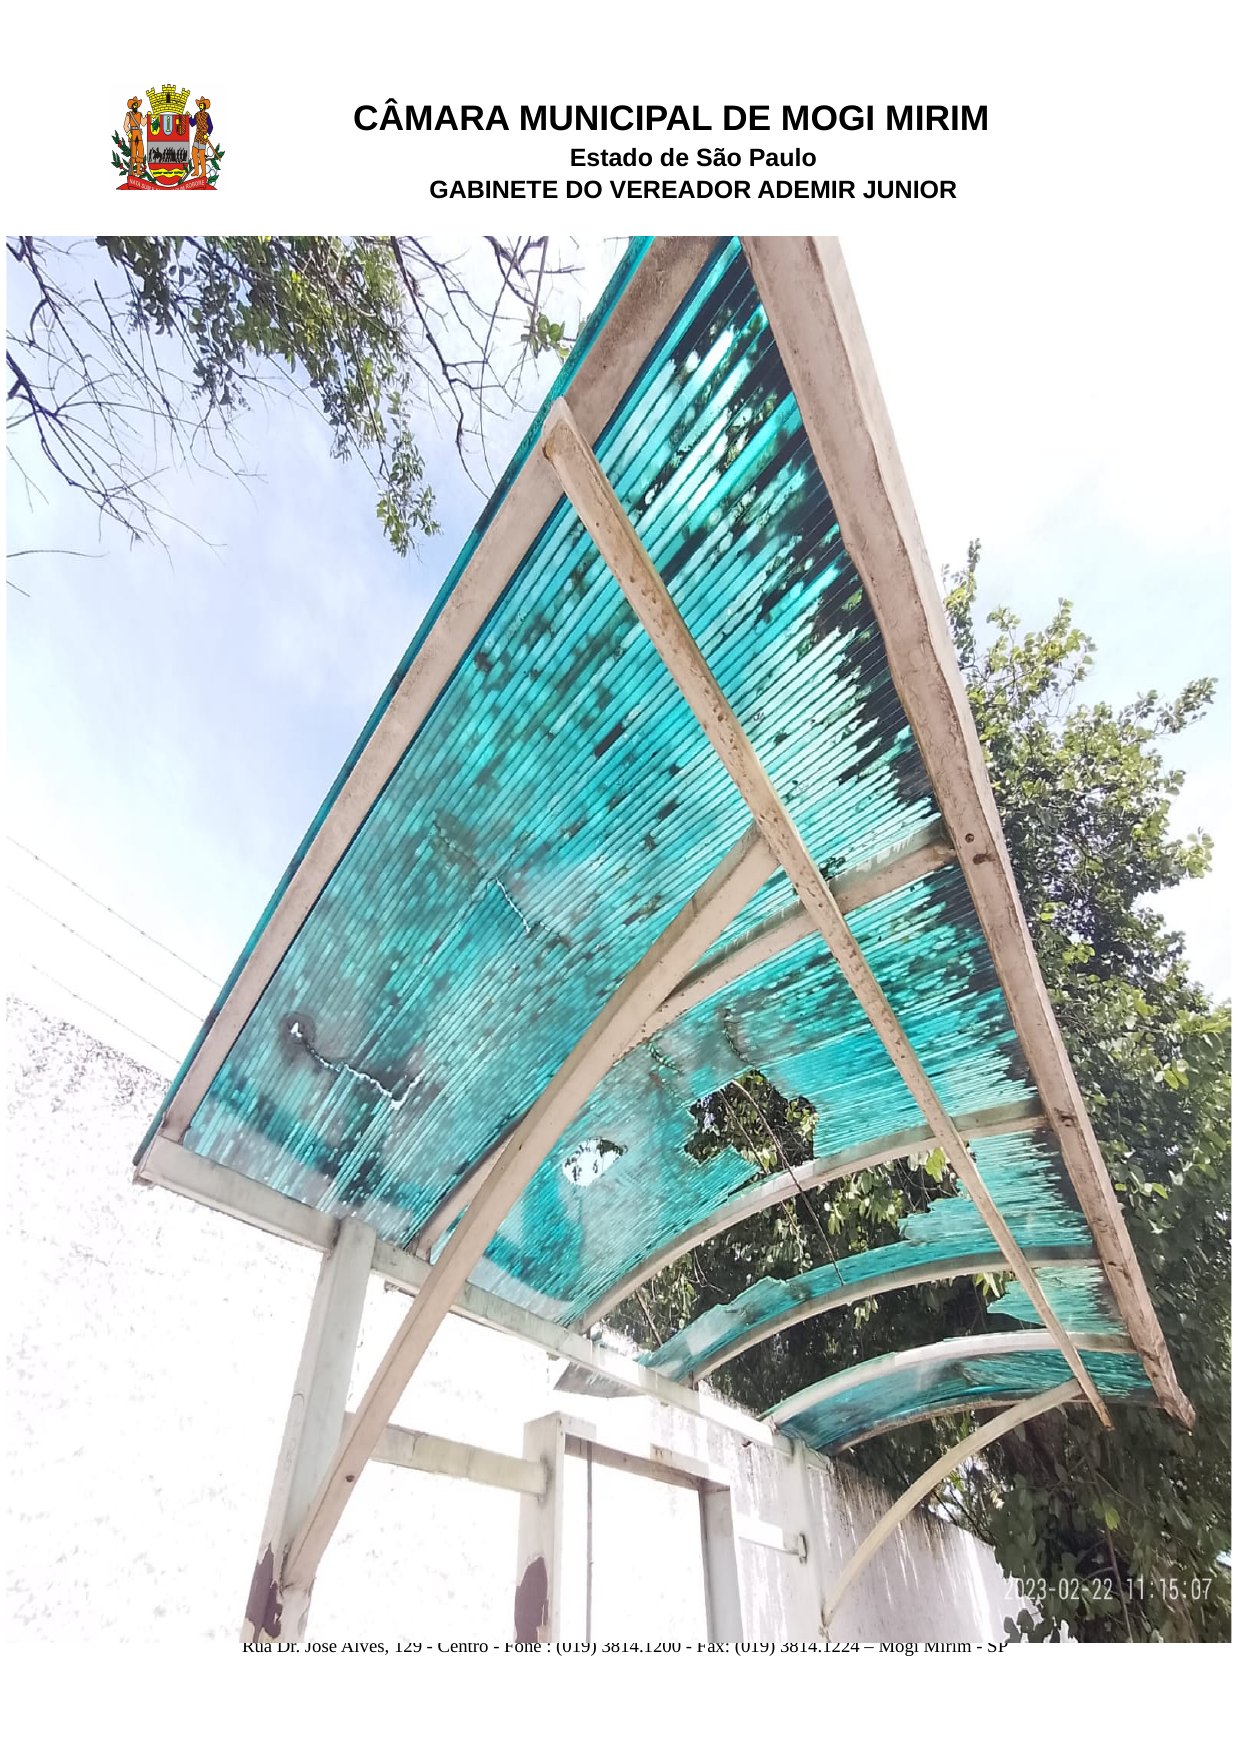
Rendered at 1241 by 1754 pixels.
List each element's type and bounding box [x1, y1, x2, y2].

picture [110, 84, 226, 190]
picture [6, 236, 1232, 1643]
